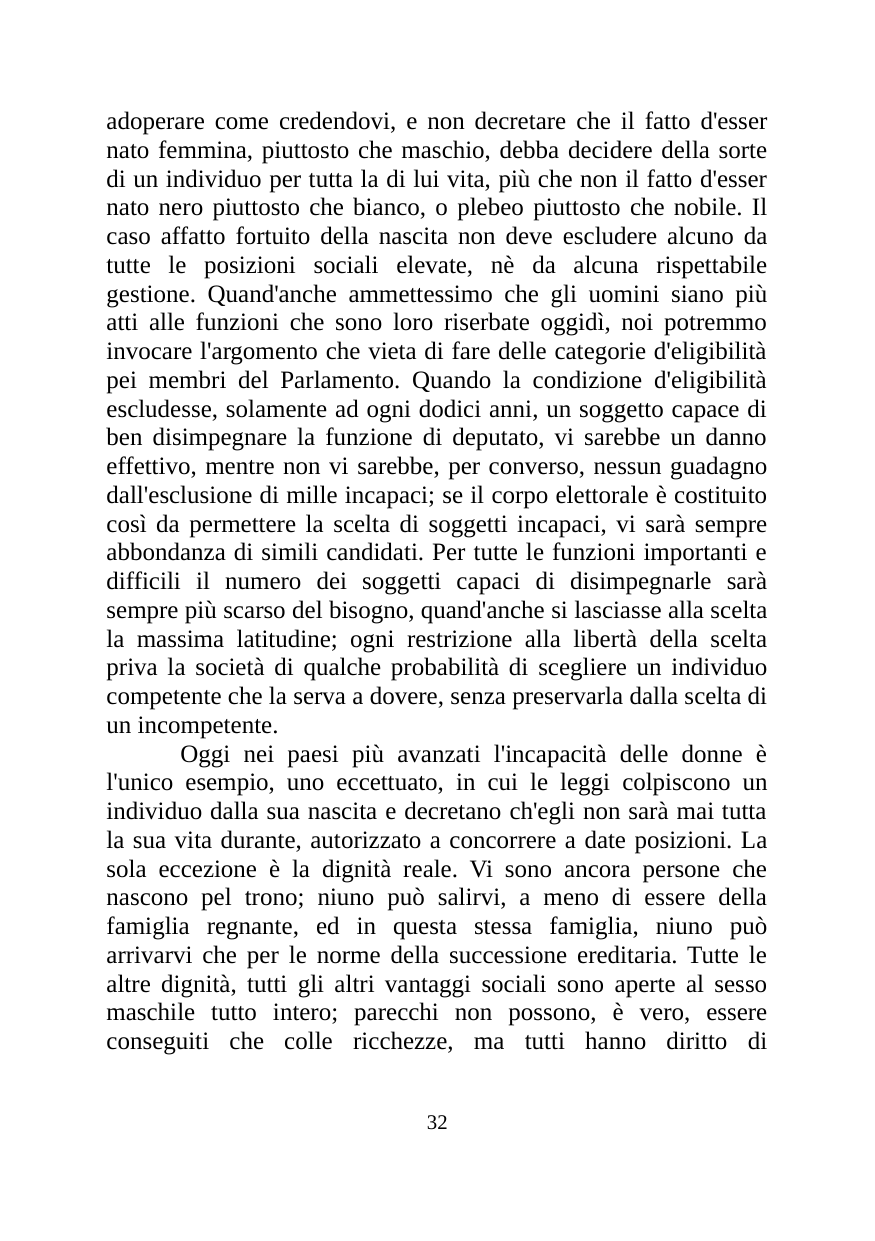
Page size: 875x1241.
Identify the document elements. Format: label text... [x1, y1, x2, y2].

text Oggi nei paesi più avanzati l'incapacità delle donne è l'unico esempio, uno eccettuato, in cui le leggi colpiscono un individuo dalla sua nascita e decretano ch'egli non sarà mai tutta la sua vita durante, autorizzato a concorrere a date posizioni. La sola eccezione è la dignità reale. Vi sono ancora persone che nascono pel trono; niuno può salirvi, a meno di essere della famiglia regnante, ed in questa stessa famiglia, niuno può arrivarvi che per le norme della successione ereditaria. Tutte le altre dignità, tutti gli altri vantaggi sociali sono aperte al sesso maschile tutto intero; parecchi non possono, è vero, essere conseguiti che colle ricchezze, ma tutti hanno diritto di [106, 739, 768, 1055]
text adoperare come credendovi, e non decretare che il fatto d'esser nato femmina, piuttosto che maschio, debba decidere della sorte di un individuo per tutta la di lui vita, più che non il fatto d'esser nato nero piuttosto che bianco, o plebeo piuttosto che nobile. Il caso affatto fortuito della nascita non deve escludere alcuno da tutte le posizioni sociali elevate, nè da alcuna rispettabile gestione. Quand'anche ammettessimo che gli uomini siano più atti alle funzioni che sono loro riserbate oggidì, noi potremmo invocare l'argomento che vieta di fare delle categorie d'eligibilità pei membri del Parlamento. Quando la condizione d'eligibilità escludesse, solamente ad ogni dodici anni, un soggetto capace di ben disimpegnare la funzione di deputato, vi sarebbe un danno effettivo, mentre non vi sarebbe, per converso, nessun guadagno dall'esclusione di mille incapaci; se il corpo elettorale è costituito così da permettere la scelta di soggetti incapaci, vi sarà sempre abbondanza di simili candidati. Per tutte le funzioni importanti e difficili il numero dei soggetti capaci di disimpegnarle sarà sempre più scarso del bisogno, quand'anche si lasciasse alla scelta la massima latitudine; ogni restrizione alla libertà della scelta priva la società di qualche probabilità di scegliere un individuo competente che la serva a dovere, senza preservarla dalla scelta di un incompetente. [106, 106, 768, 739]
